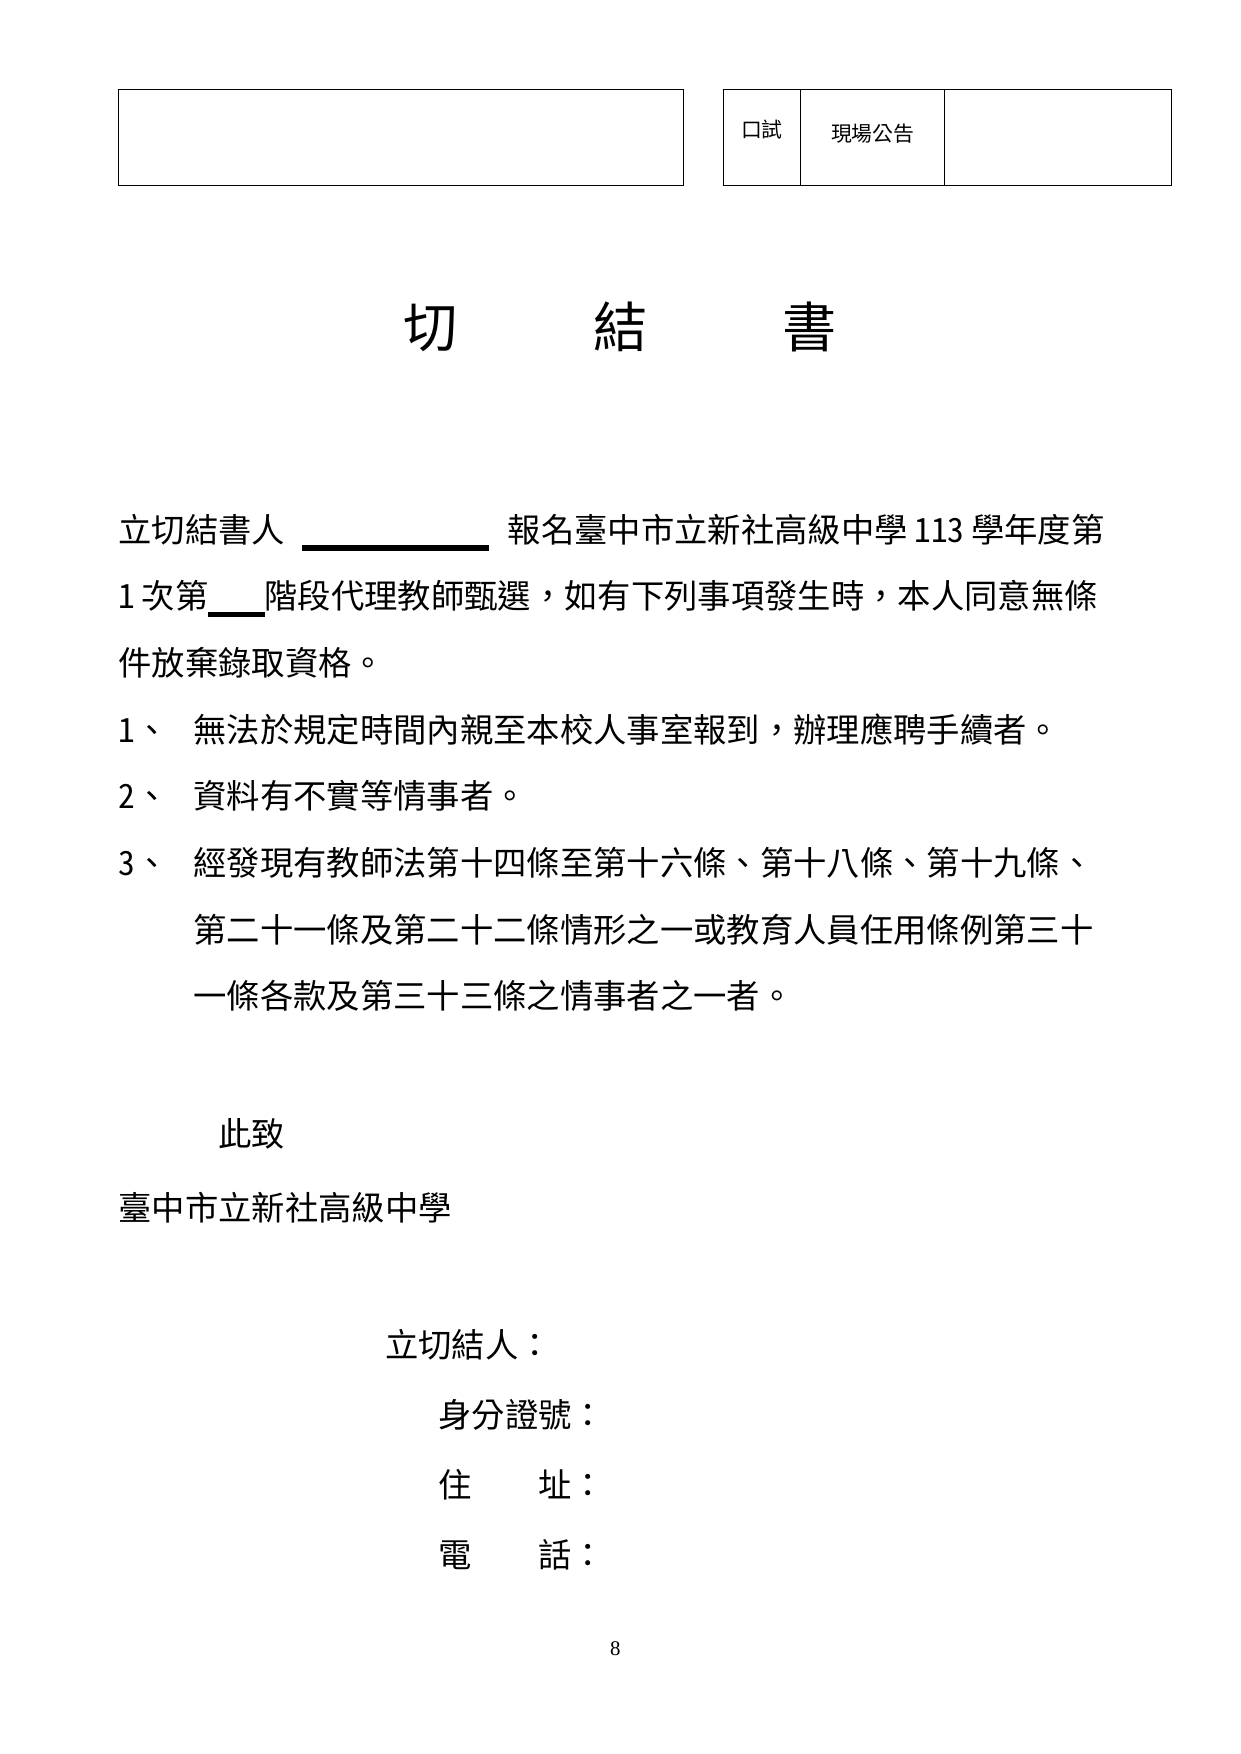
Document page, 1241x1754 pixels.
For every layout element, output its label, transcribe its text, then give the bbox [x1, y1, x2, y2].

text 此致 [118, 1102, 1122, 1159]
table_cell [945, 90, 1171, 184]
text 臺中市立新社高級中學 [118, 1182, 1122, 1230]
text 電 話： [118, 1529, 1122, 1577]
table_cell 口試 [724, 90, 800, 184]
table_cell [684, 89, 723, 184]
list 資料有不實等情事者。 [118, 756, 1122, 822]
table_cell 113學年度臺中市立新社高級中學 「一次公告、分次招考」代理教師甄選准考證 (第1次第 階段招考) □高中部 姓名： 科別： 編號： [119, 90, 683, 184]
text 立切結書人 報名臺中市立新社高級中學113學年度第1次第 階段代理教師甄選，如有下列事項發生時，本人同意無條件放棄錄取資格。 [118, 489, 1122, 689]
table_cell 現場公告 [801, 90, 944, 184]
text 立切結人： [118, 1319, 1122, 1367]
list 經發現有教師法第十四條至第十六條、第十八條、第十九條、第二十一條及第二十二條情形之一或教育人員任用條例第三十一條各款及第三十三條之情事者之一者。 [118, 822, 1122, 1022]
text 身分證號： [118, 1389, 1122, 1437]
text 切 結 書 [118, 285, 1122, 363]
text 住 址： [118, 1459, 1122, 1507]
list 無法於規定時間內親至本校人事室報到，辦理應聘手續者。 [118, 689, 1122, 756]
